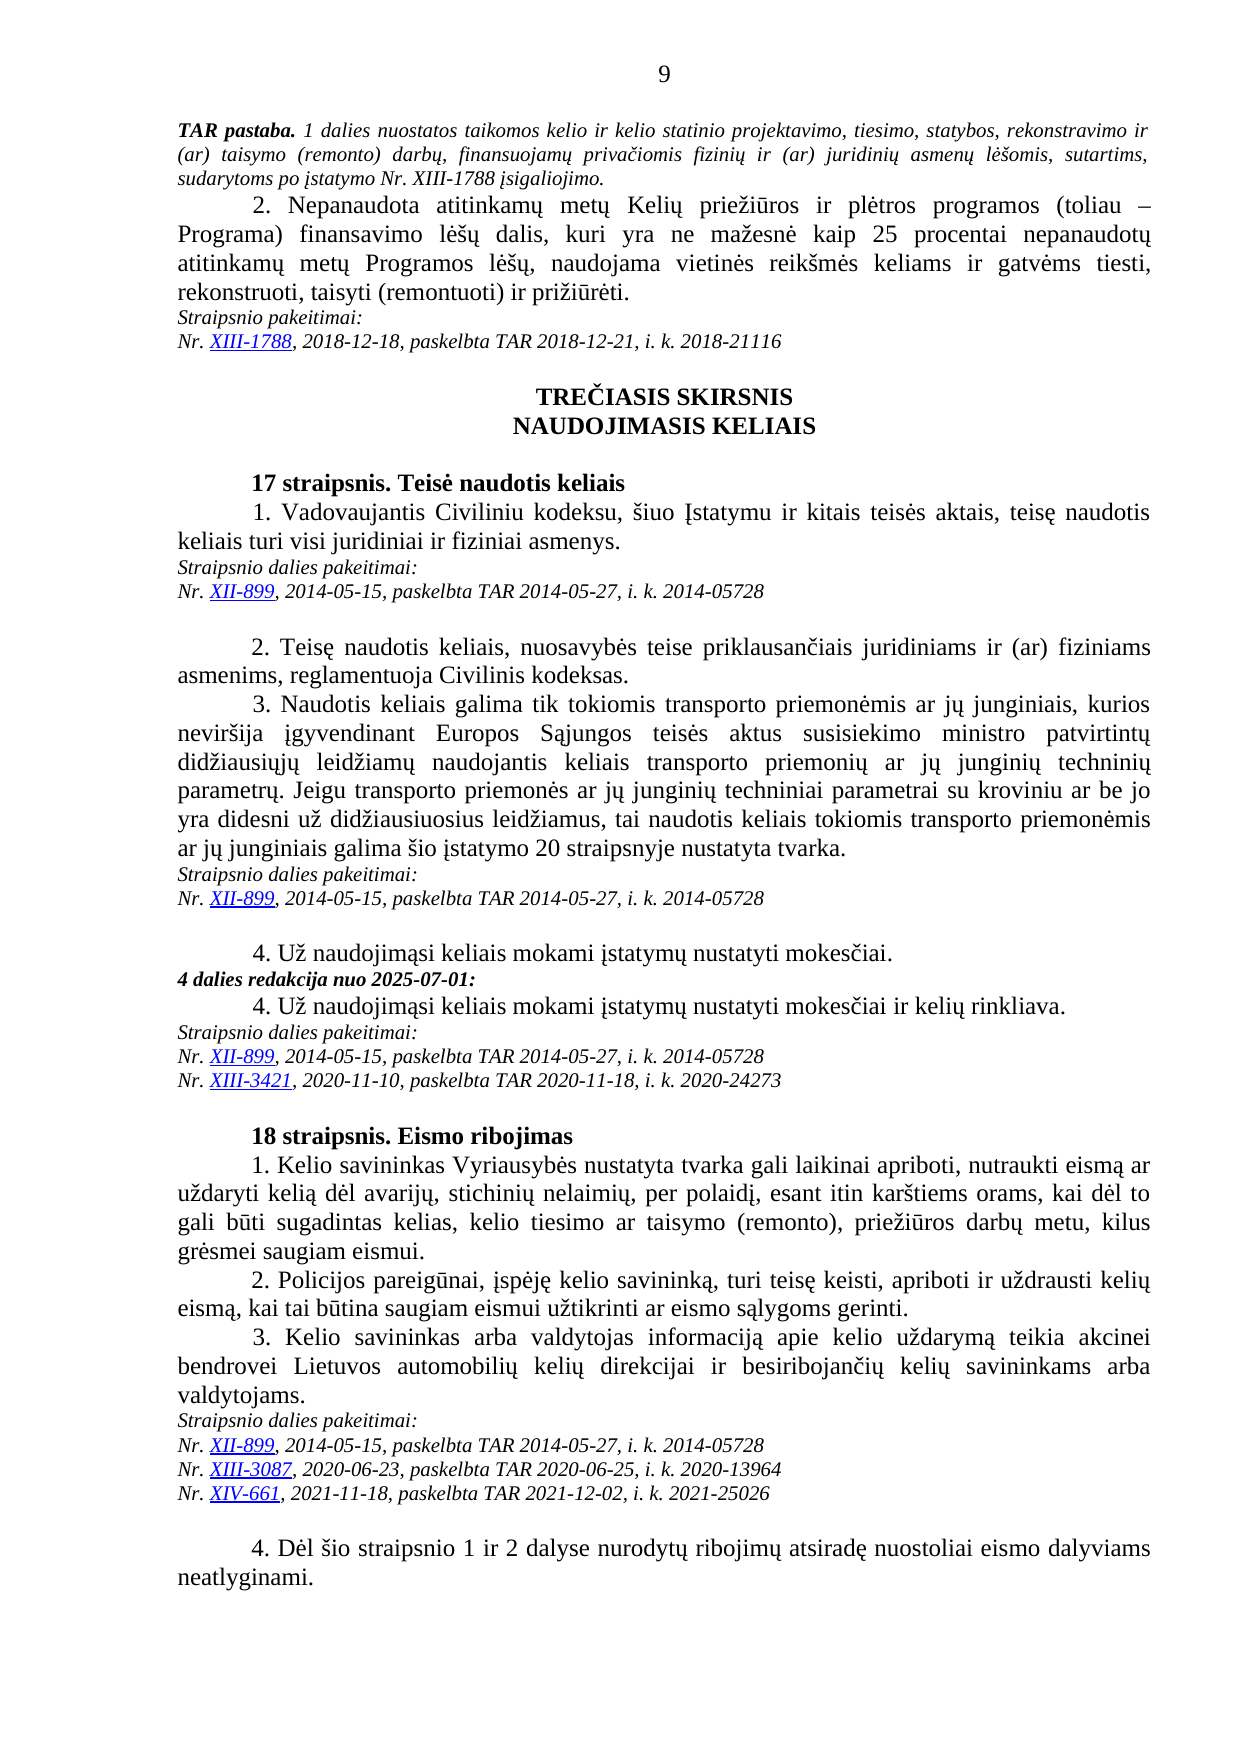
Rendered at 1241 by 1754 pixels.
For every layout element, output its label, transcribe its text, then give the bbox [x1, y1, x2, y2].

text 3. Naudotis keliais galima tik tokiomis transporto priemonėmis ar jų junginiais, kurios neviršija įgyvendinant Europos Sąjungos teisės aktus susisiekimo ministro patvirtintų didžiausiųjų leidžiamų naudojantis keliais transporto priemonių ar jų junginių techninių parametrų. Jeigu transporto priemonės ar jų junginių techniniai parametrai su kroviniu ar be jo yra didesni už didžiausiuosius leidžiamus, tai naudotis keliais tokiomis transporto priemonėmis ar jų junginiais galima šio įstatymo 20 straipsnyje nustatyta tvarka. [177, 689, 1152, 862]
text NAUDOJIMASIS KELIAIS [177, 411, 1152, 440]
text Nr. XII-899, 2014-05-15, paskelbta TAR 2014-05-27, i. k. 2014-05728 [177, 579, 1152, 603]
text 2. Teisę naudotis keliais, nuosavybės teise priklausančiais juridiniams ir (ar) fiziniams asmenims, reglamentuoja Civilinis kodeksas. [177, 632, 1152, 689]
text 17 straipsnis. Teisė naudotis keliais [177, 468, 1152, 497]
text Nr. XIII-3421, 2020-11-10, paskelbta TAR 2020-11-18, i. k. 2020-24273 [177, 1068, 1152, 1092]
text 4 dalies redakcija nuo 2025-07-01: [177, 967, 1152, 991]
text 4. Už naudojimąsi keliais mokami įstatymų nustatyti mokesčiai. [177, 938, 1152, 967]
text 4. Už naudojimąsi keliais mokami įstatymų nustatyti mokesčiai ir kelių rinkliava. [177, 991, 1152, 1020]
text Straipsnio dalies pakeitimai: [177, 862, 1152, 886]
text TREČIASIS SKIRSNIS [177, 382, 1152, 411]
text 2. Nepanaudota atitinkamų metų Kelių priežiūros ir plėtros programos (toliau – Programa) finansavimo lėšų dalis, kuri yra ne mažesnė kaip 25 procentai nepanaudotų atitinkamų metų Programos lėšų, naudojama vietinės reikšmės keliams ir gatvėms tiesti, rekonstruoti, taisyti (remontuoti) ir prižiūrėti. [177, 190, 1152, 305]
text Nr. XIII-1788, 2018-12-18, paskelbta TAR 2018-12-21, i. k. 2018-21116 [177, 329, 1152, 353]
text 1. Vadovaujantis Civiliniu kodeksu, šiuo Įstatymu ir kitais teisės aktais, teisę naudotis keliais turi visi juridiniai ir fiziniai asmenys. [177, 497, 1152, 555]
text 2. Policijos pareigūnai, įspėję kelio savininką, turi teisę keisti, apriboti ir uždrausti kelių eismą, kai tai būtina saugiam eismui užtikrinti ar eismo sąlygoms gerinti. [177, 1265, 1152, 1322]
text Straipsnio pakeitimai: [177, 305, 1152, 329]
text Nr. XII-899, 2014-05-15, paskelbta TAR 2014-05-27, i. k. 2014-05728 [177, 1432, 1152, 1457]
text Straipsnio dalies pakeitimai: [177, 1408, 1152, 1432]
text Straipsnio dalies pakeitimai: [177, 1020, 1152, 1044]
text Nr. XII-899, 2014-05-15, paskelbta TAR 2014-05-27, i. k. 2014-05728 [177, 1044, 1152, 1068]
text Nr. XIV-661, 2021-11-18, paskelbta TAR 2021-12-02, i. k. 2021-25026 [177, 1481, 1152, 1505]
text 3. Kelio savininkas arba valdytojas informaciją apie kelio uždarymą teikia akcinei bendrovei Lietuvos automobilių kelių direkcijai ir besiribojančių kelių savininkams arba valdytojams. [177, 1322, 1152, 1408]
text Nr. XIII-3087, 2020-06-23, paskelbta TAR 2020-06-25, i. k. 2020-13964 [177, 1457, 1152, 1481]
text Straipsnio dalies pakeitimai: [177, 555, 1152, 579]
text 18 straipsnis. Eismo ribojimas [177, 1121, 1152, 1150]
text 1. Kelio savininkas Vyriausybės nustatyta tvarka gali laikinai apriboti, nutraukti eismą ar uždaryti kelią dėl avarijų, stichinių nelaimių, per polaidį, esant itin karštiems orams, kai dėl to gali būti sugadintas kelias, kelio tiesimo ar taisymo (remonto), priežiūros darbų metu, kilus grėsmei saugiam eismui. [177, 1150, 1152, 1265]
text TAR pastaba. 1 dalies nuostatos taikomos kelio ir kelio statinio projektavimo, tiesimo, statybos, rekonstravimo ir (ar) taisymo (remonto) darbų, finansuojamų privačiomis fizinių ir (ar) juridinių asmenų lėšomis, sutartims, sudarytoms po įstatymo Nr. XIII-1788 įsigaliojimo. [177, 118, 1152, 190]
text Nr. XII-899, 2014-05-15, paskelbta TAR 2014-05-27, i. k. 2014-05728 [177, 886, 1152, 910]
text 4. Dėl šio straipsnio 1 ir 2 dalyse nurodytų ribojimų atsiradę nuostoliai eismo dalyviams neatlyginami. [177, 1533, 1152, 1591]
